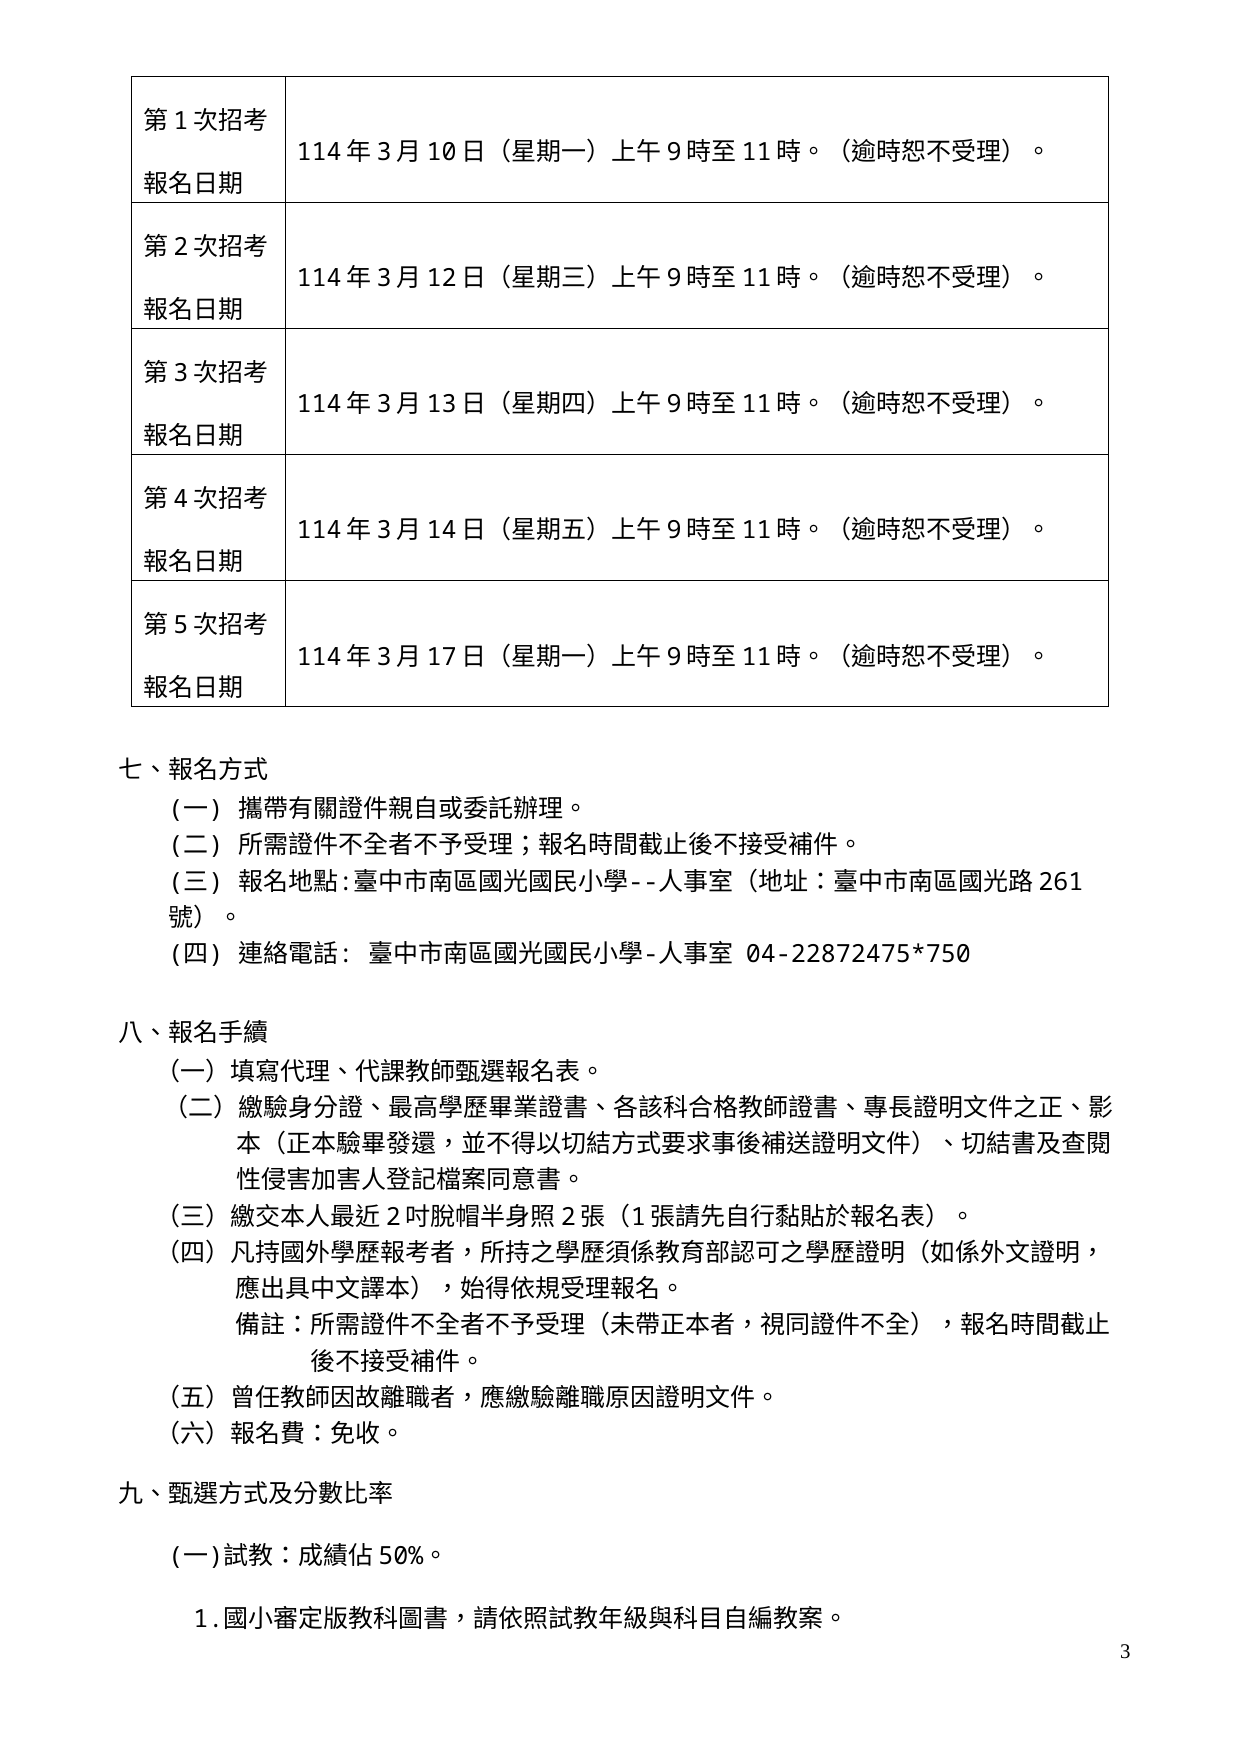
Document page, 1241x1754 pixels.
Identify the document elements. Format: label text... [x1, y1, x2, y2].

text 八、報名手續 [118, 988, 1122, 1051]
text （二）繳驗身分證、最高學歷畢業證書、各該科合格教師證書、專長證明文件之正、影本（正本驗畢發還，並不得以切結方式要求事後補送證明文件）、切結書及查閱性侵害加害人登記檔案同意書。 [118, 1087, 1122, 1196]
table_cell 第4次招考報名日期 [132, 455, 285, 580]
text （五）曾任教師因故離職者，應繳驗離職原因證明文件。 [156, 1377, 1122, 1413]
table_cell 第5次招考報名日期 [132, 581, 285, 706]
table_cell 114年3月17日（星期一）上午9時至11時。（逾時恕不受理）。 [286, 581, 1108, 706]
text (一)試教：成績佔50%。 [168, 1512, 1122, 1575]
table_cell 第2次招考報名日期 [132, 203, 285, 328]
table_cell 114年3月12日（星期三）上午9時至11時。（逾時恕不受理）。 [286, 203, 1108, 328]
text （六）報名費：免收。 [156, 1413, 1122, 1450]
text 七、報名方式 [118, 726, 1122, 788]
text 1.國小審定版教科圖書，請依照試教年級與科目自編教案。 [118, 1575, 1122, 1637]
text (四) 連絡電話: 臺中市南區國光國民小學-人事室 04-22872475*750 [168, 933, 1122, 970]
text 備註：所需證件不全者不予受理（未帶正本者，視同證件不全），報名時間截止後不接受補件。 [235, 1305, 1122, 1377]
text （四）凡持國外學歷報考者，所持之學歷須係教育部認可之學歷證明（如係外文證明，應出具中文譯本），始得依規受理報名。 [156, 1232, 1122, 1305]
text （三）繳交本人最近2吋脫帽半身照2張（1張請先自行黏貼於報名表）。 [156, 1196, 1122, 1232]
table_cell 114年3月13日（星期四）上午9時至11時。（逾時恕不受理）。 [286, 329, 1108, 454]
table_header 第1次招考報名日期 [132, 77, 285, 202]
table_cell 第3次招考報名日期 [132, 329, 285, 454]
table_cell 114年3月14日（星期五）上午9時至11時。（逾時恕不受理）。 [286, 455, 1108, 580]
text 九、甄選方式及分數比率 [118, 1450, 1122, 1512]
text (二) 所需證件不全者不予受理；報名時間截止後不接受補件。 [168, 825, 1122, 861]
text (三) 報名地點:臺中市南區國光國民小學--人事室（地址：臺中市南區國光路261號）。 [168, 861, 1122, 933]
text (一) 攜帶有關證件親自或委託辦理。 [168, 788, 1122, 825]
text （一）填寫代理、代課教師甄選報名表。 [118, 1051, 1122, 1087]
table_header 114年3月10日（星期一）上午9時至11時。（逾時恕不受理）。 [286, 77, 1108, 202]
